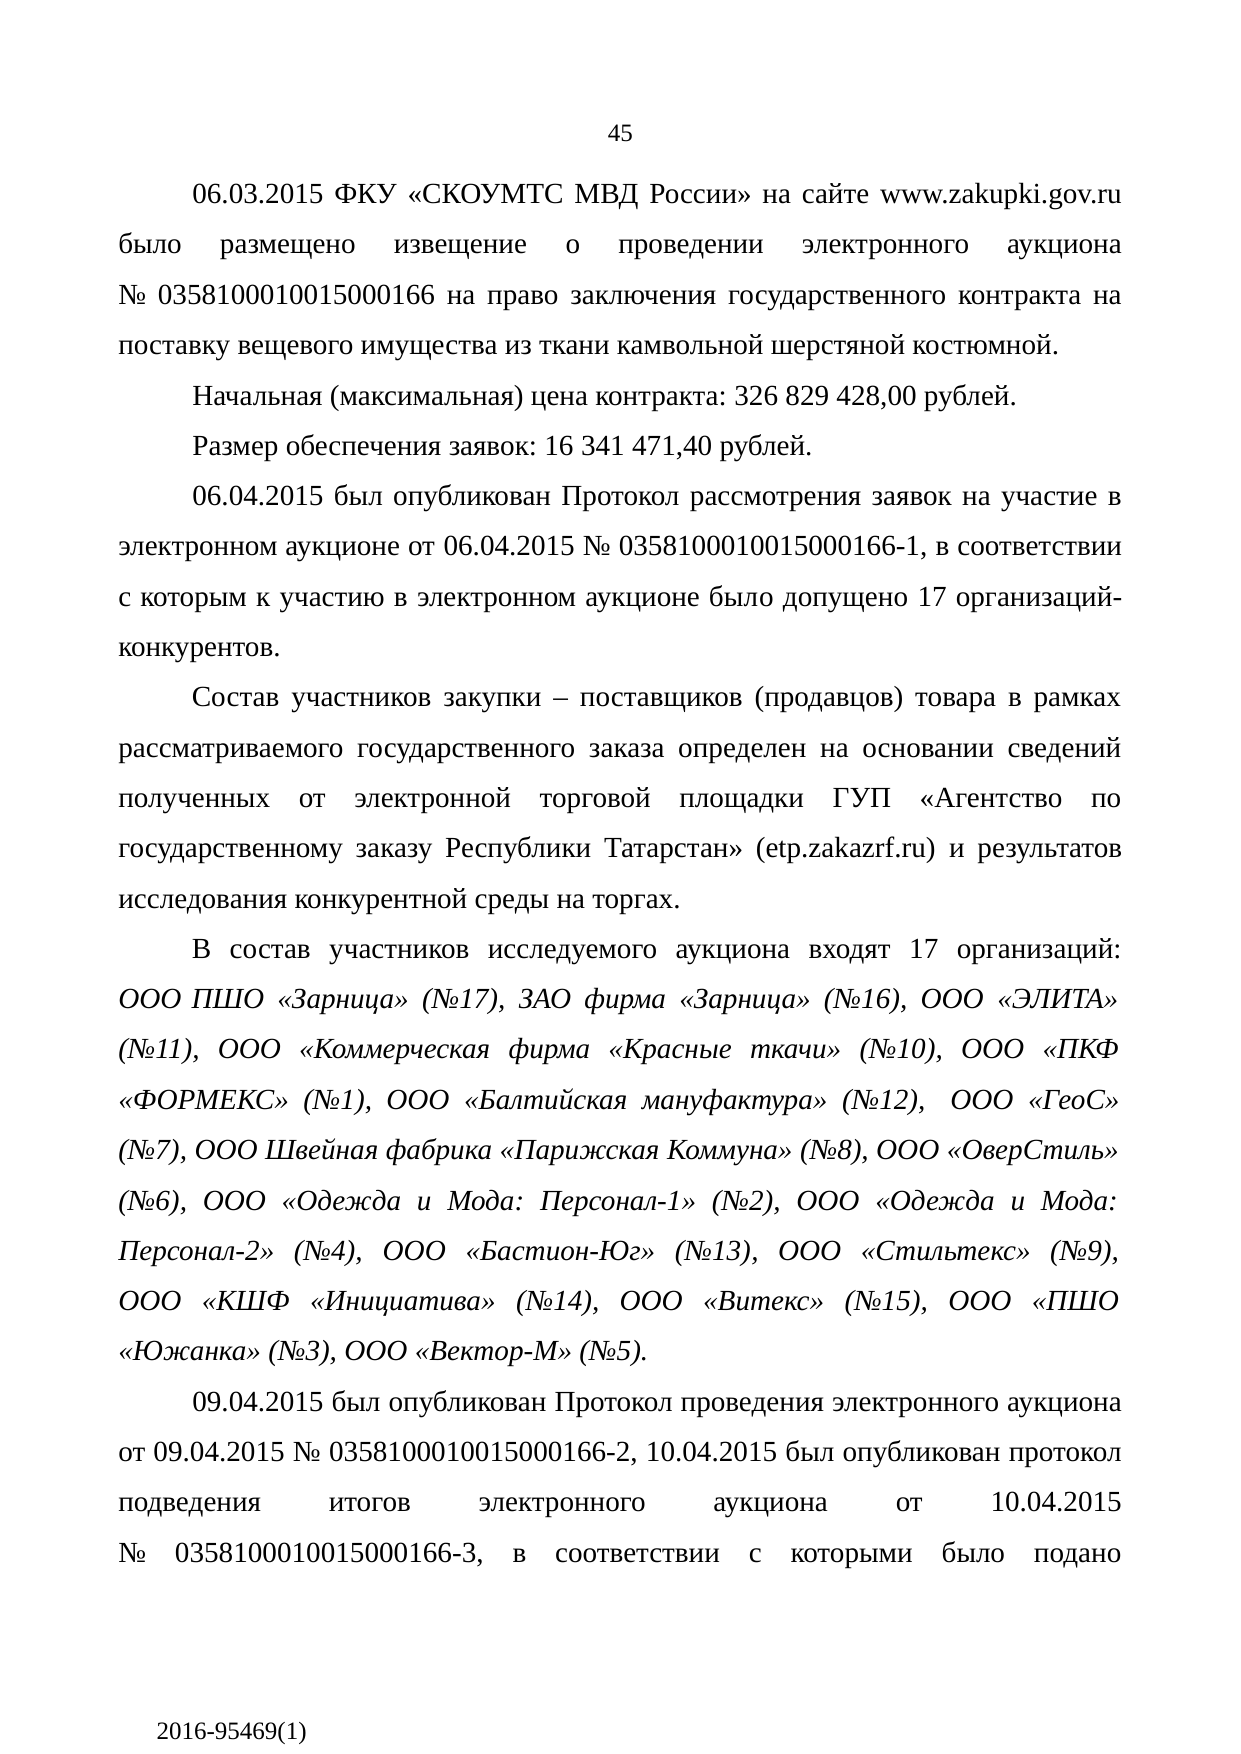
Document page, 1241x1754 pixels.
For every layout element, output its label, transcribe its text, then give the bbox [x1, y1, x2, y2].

text Начальная (максимальная) цена контракта: 326 829 428,00 рублей. [118, 378, 1122, 411]
text 09.04.2015 был опубликован Протокол проведения электронного аукциона от 09.04.2015 № 0358100010015000166-2, 10.04.2015 был опубликован протокол подведения итогов электронного аукциона от 10.04.2015 № 0358100010015000166-3, в соответствии с которыми было подано [118, 1384, 1122, 1568]
text 06.04.2015 был опубликован Протокол рассмотрения заявок на участие в электронном аукционе от 06.04.2015 № 0358100010015000166-1, в соответствии с которым к участию в электронном аукционе было допущено 17 организаций-конкурентов. [118, 478, 1122, 663]
text Размер обеспечения заявок: 16 341 471,40 рублей. [118, 428, 1122, 461]
text В состав участников исследуемого аукциона входят 17 организаций: ООО ПШО «Зарница» (№17), ЗАО фирма «Зарница» (№16), ООО «ЭЛИТА» (№11), ООО «Коммерческая фирма «Красные ткачи» (№10), ООО «ПКФ «ФОРМЕКС» (№1), ООО «Балтийская мануфактура» (№12), ООО «ГеоС» (№7), ООО Швейная фабрика «Парижская Коммуна» (№8), ООО «ОверСтиль» (№6), ООО «Одежда и Мода: Персонал-1» (№2), ООО «Одежда и Мода: Персонал-2» (№4), ООО «Бастион-Юг» (№13), ООО «Стильтекс» (№9), ООО «КШФ «Инициатива» (№14), ООО «Витекс» (№15), ООО «ПШО «Южанка» (№3), ООО «Вектор-М» (№5). [118, 931, 1122, 1367]
text 06.03.2015 ФКУ «СКОУМТС МВД России» на сайте www.zakupki.gov.ru было размещено извещение о проведении электронного аукциона № 0358100010015000166 на право заключения государственного контракта на поставку вещевого имущества из ткани камвольной шерстяной костюмной. [118, 176, 1122, 361]
text Состав участников закупки – поставщиков (продавцов) товара в рамках рассматриваемого государственного заказа определен на основании сведений полученных от электронной торговой площадки ГУП «Агентство по государственному заказу Республики Татарстан» (etp.zakazrf.ru) и результатов исследования конкурентной среды на торгах. [118, 679, 1122, 914]
